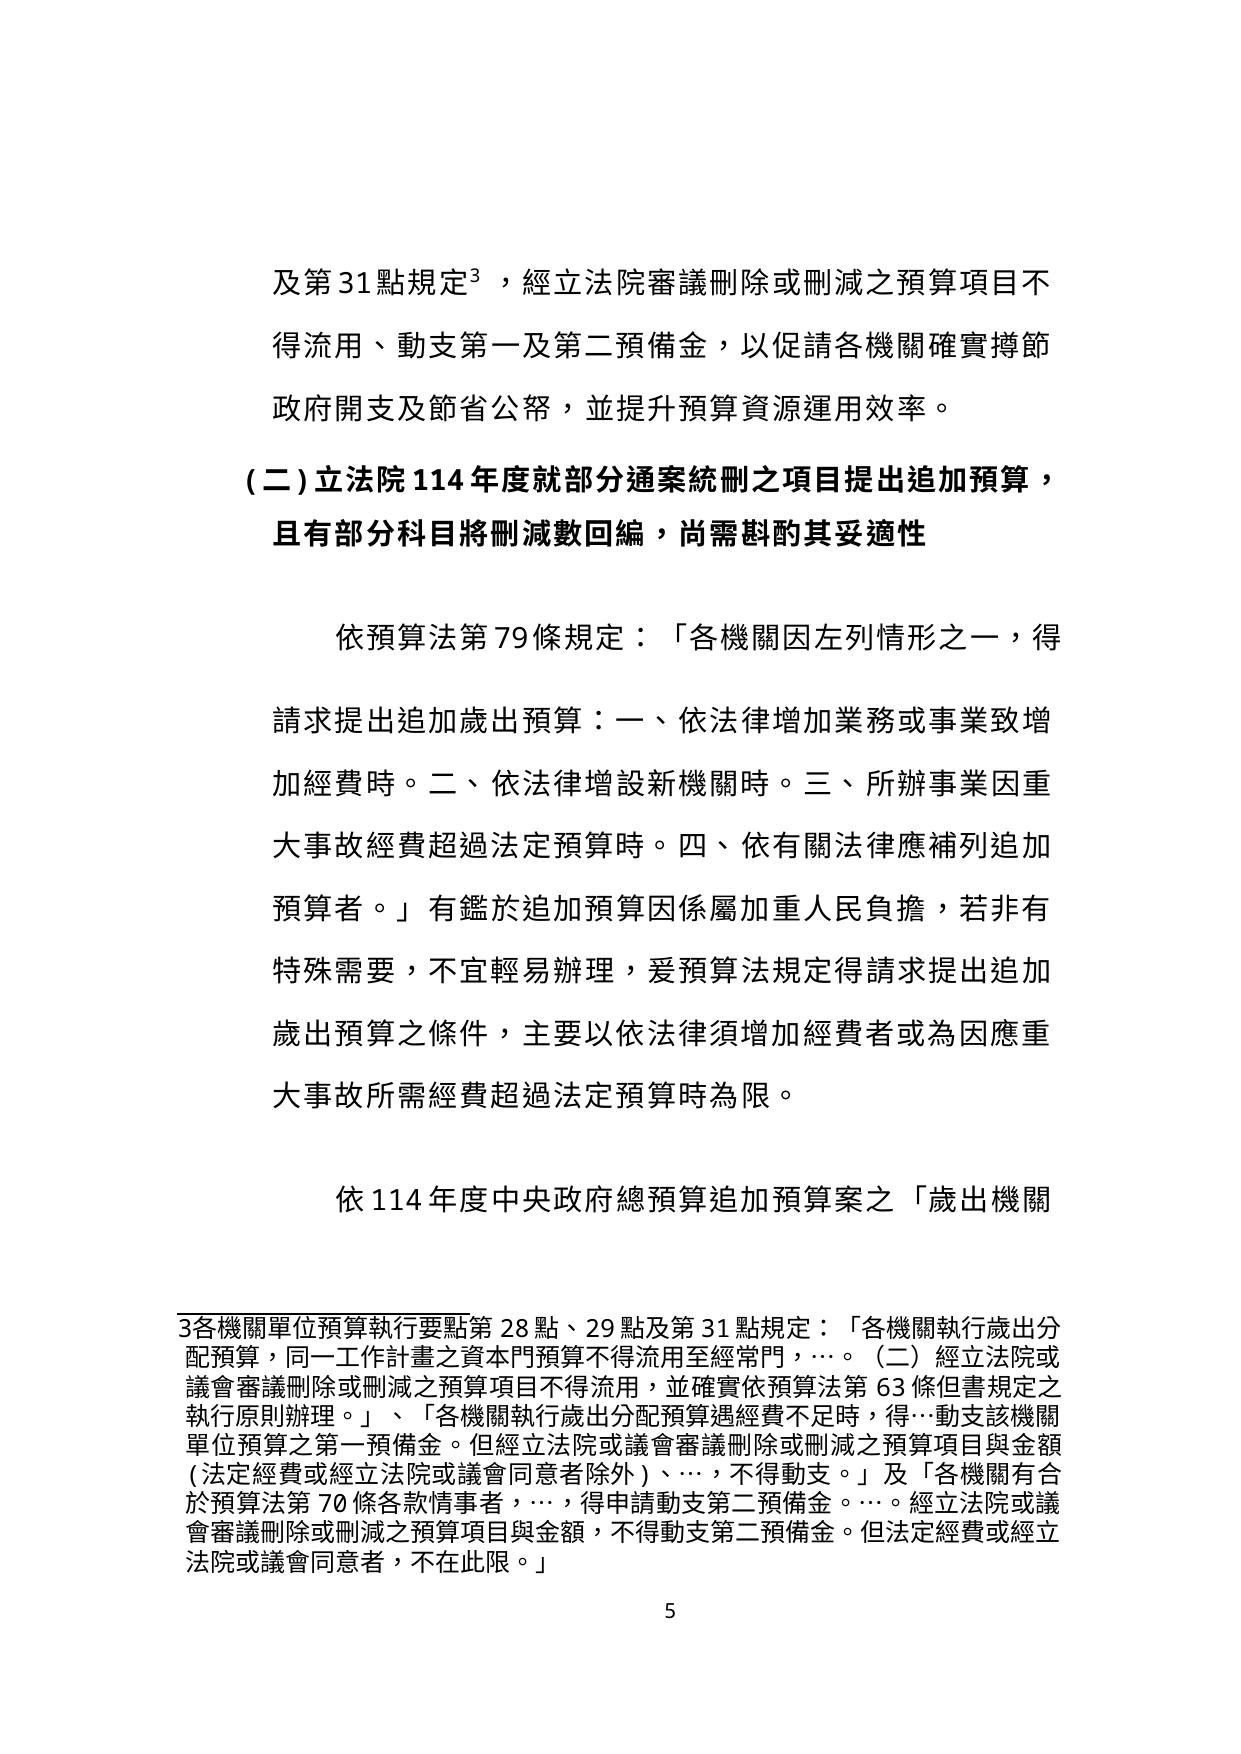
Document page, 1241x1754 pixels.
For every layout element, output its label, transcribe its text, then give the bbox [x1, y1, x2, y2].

text 依預算法第79條規定：「各機關因左列情形之一，得請求提出追加歲出預算：一、依法律增加業務或事業致增加經費時。二、依法律增設新機關時。三、所辦事業因重大事故經費超過法定預算時。四、依有關法律應補列追加預算者。」有鑑於追加預算因係屬加重人民負擔，若非有特殊需要，不宜輕易辦理，爰預算法規定得請求提出追加歲出預算之條件，主要以依法律須增加經費者或為因應重大事故所需經費超過法定預算時為限。 [266, 552, 1063, 1115]
text (二)立法院114年度就部分通案統刪之項目提出追加預算，且有部分科目將刪減數回編，尚需斟酌其妥適性 [236, 427, 1063, 552]
text 本院審查114年度中央政府總預算案時對各機關統刪之項目做有八、通案決議：「針對中央各機關及所屬通案刪減用途別項目如下：…。2.國外旅費及出國教育訓練費：…；其餘統刪60%，…。3.國內旅費：…，其餘統刪20%，均不得流用。4.水電費：統刪10%…。9.一般事務費：除現行法律明文規定支出不刪外，其餘統刪10%，其中…立法院、…改以其他項目删減替代，科目自行調整。…。」另依「各機關單位預算執行要點」第28點、29點及第31點規定，經立法院審議刪除或刪減之預算項目不得流用、動支第一及第二預備金，以促請各機關確實撙節政府開支及節省公帑，並提升預算資源運用效率。 [266, 177, 1063, 427]
text 依114年度中央政府總預算追加預算案之「歲出機關別追加預算表」，立法院所擬追加之2,822萬2千元預算，係將處理一般公務所需之水電費、一般事務費、國內旅費及國外旅費等通案刪減項目，予以回編(詳表2、3)。 [266, 1115, 1063, 1240]
text 各機關單位預算執行要點第28點、29點及第31點規定：「各機關執行歲出分配預算，同一工作計畫之資本門預算不得流用至經常門，…。（二）經立法院或議會審議刪除或刪減之預算項目不得流用，並確實依預算法第63條但書規定之執行原則辦理。」、「各機關執行歲出分配預算遇經費不足時，得…動支該機關單位預算之第一預備金。但經立法院或議會審議刪除或刪減之預算項目與金額(法定經費或經立法院或議會同意者除外)、…，不得動支。」及「各機關有合於預算法第70條各款情事者，…，得申請動支第二預備金。…。經立法院或議會審議刪除或刪減之預算項目與金額，不得動支第二預備金。但法定經費或經立法院或議會同意者，不在此限。」 [177, 1314, 1063, 1577]
